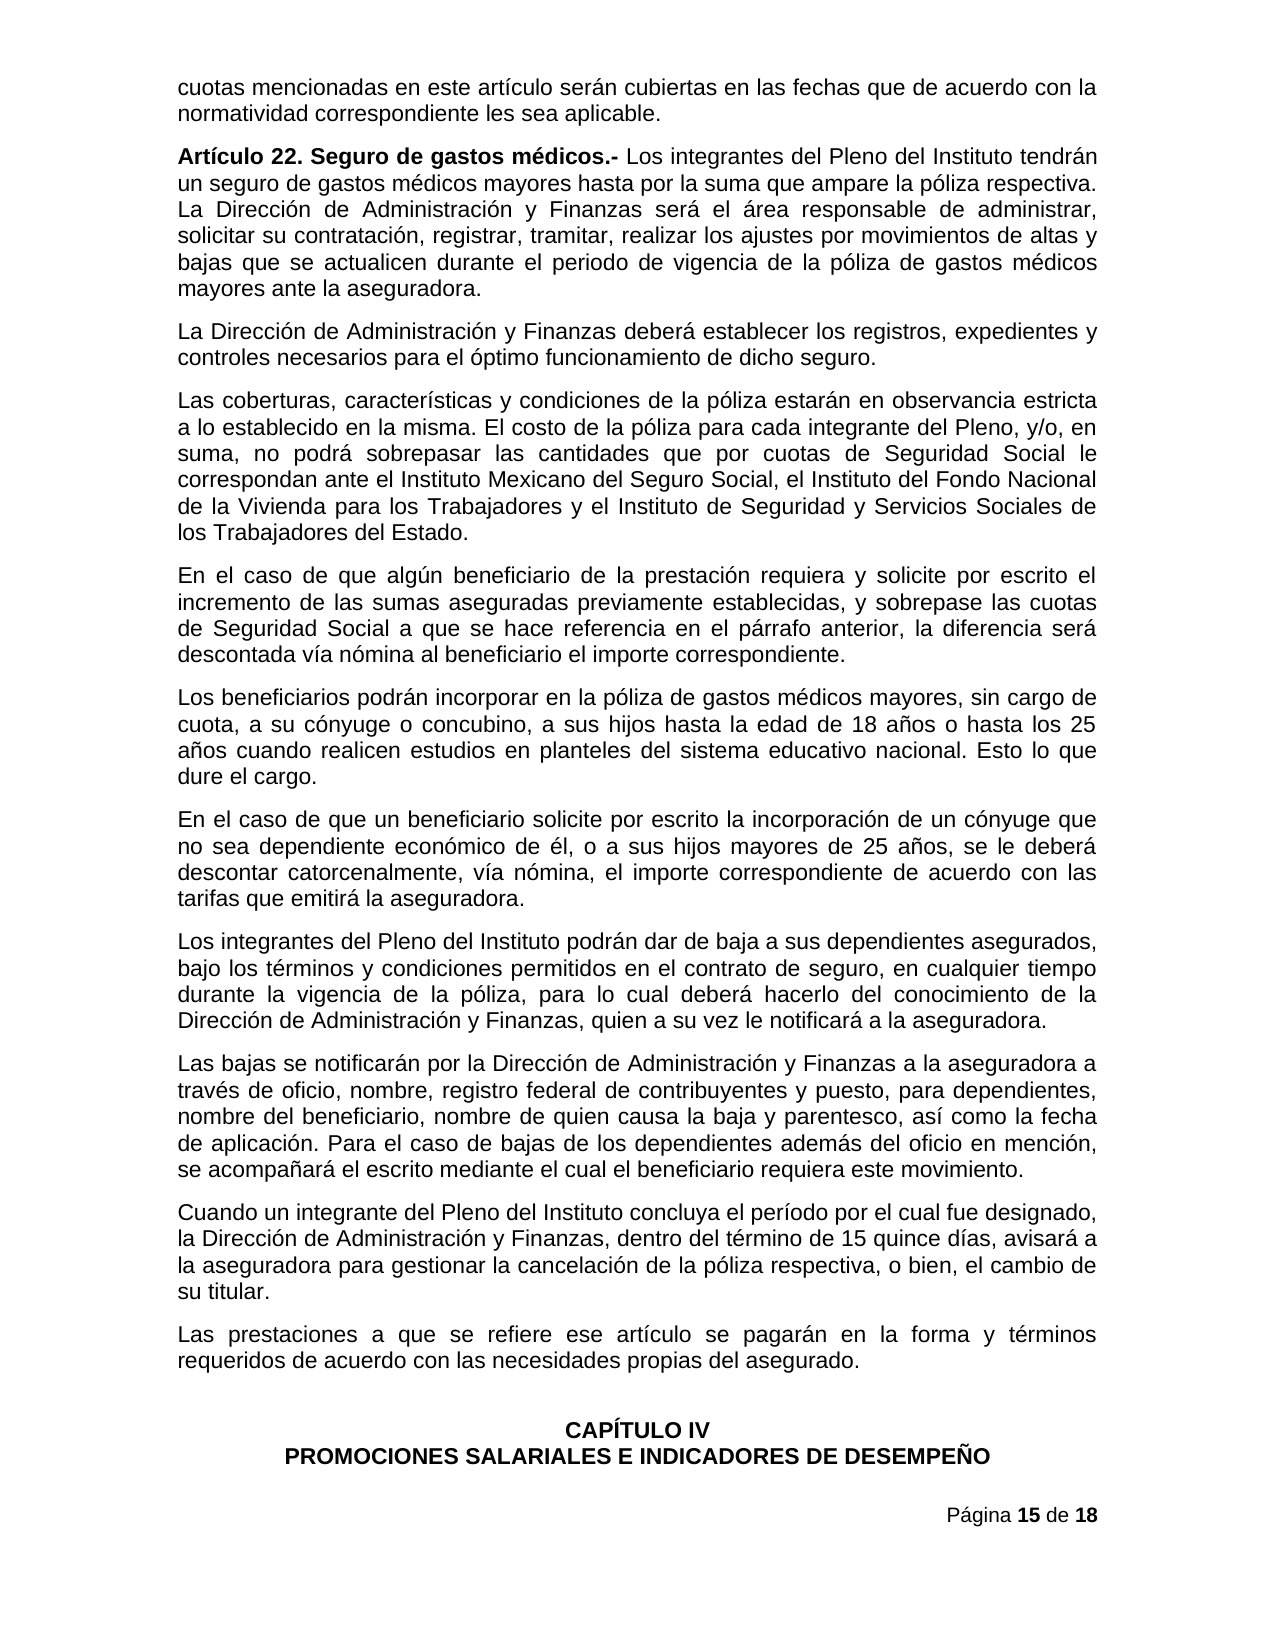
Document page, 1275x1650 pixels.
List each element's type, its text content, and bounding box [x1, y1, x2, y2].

text Las bajas se notificarán por la Dirección de Administración y Finanzas a la aseguradora a través de oficio, nombre, registro federal de contribuyentes y puesto, para dependientes, nombre del beneficiario, nombre de quien causa la baja y parentesco, así como la fecha de aplicación. Para el caso de bajas de los dependientes además del oficio en mención, se acompañará el escrito mediante el cual el beneficiario requiera este movimiento. [177, 1050, 1098, 1182]
text cuotas mencionadas en este artículo serán cubiertas en las fechas que de acuerdo con la normatividad correspondiente les sea aplicable. [177, 74, 1098, 126]
text La Dirección de Administración y Finanzas deberá establecer los registros, expedientes y controles necesarios para el óptimo funcionamiento de dicho seguro. [177, 318, 1098, 371]
text Cuando un integrante del Pleno del Instituto concluya el período por el cual fue designado, la Dirección de Administración y Finanzas, dentro del término de 15 quince días, avisará a la aseguradora para gestionar la cancelación de la póliza respectiva, o bien, el cambio de su titular. [177, 1199, 1098, 1304]
text Los beneficiarios podrán incorporar en la póliza de gastos médicos mayores, sin cargo de cuota, a su cónyuge o concubino, a sus hijos hasta la edad de 18 años o hasta los 25 años cuando realicen estudios en planteles del sistema educativo nacional. Esto lo que dure el cargo. [177, 684, 1098, 789]
text En el caso de que algún beneficiario de la prestación requiera y solicite por escrito el incremento de las sumas aseguradas previamente establecidas, y sobrepase las cuotas de Seguridad Social a que se hace referencia en el párrafo anterior, la diferencia será descontada vía nómina al beneficiario el importe correspondiente. [177, 562, 1098, 667]
text Artículo 22. Seguro de gastos médicos.- Los integrantes del Pleno del Instituto tendrán un seguro de gastos médicos mayores hasta por la suma que ampare la póliza respectiva. La Dirección de Administración y Finanzas será el área responsable de administrar, solicitar su contratación, registrar, tramitar, realizar los ajustes por movimientos de altas y bajas que se actualicen durante el periodo de vigencia de la póliza de gastos médicos mayores ante la aseguradora. [177, 143, 1098, 301]
text En el caso de que un beneficiario solicite por escrito la incorporación de un cónyuge que no sea dependiente económico de él, o a sus hijos mayores de 25 años, se le deberá descontar catorcenalmente, vía nómina, el importe correspondiente de acuerdo con las tarifas que emitirá la aseguradora. [177, 806, 1098, 912]
text Las prestaciones a que se refiere ese artículo se pagarán en la forma y términos requeridos de acuerdo con las necesidades propias del asegurado. [177, 1321, 1098, 1374]
text Los integrantes del Pleno del Instituto podrán dar de baja a sus dependientes asegurados, bajo los términos y condiciones permitidos en el contrato de seguro, en cualquier tiempo durante la vigencia de la póliza, para lo cual deberá hacerlo del conocimiento de la Dirección de Administración y Finanzas, quien a su vez le notificará a la aseguradora. [177, 928, 1098, 1034]
text CAPÍTULO IV [177, 1417, 1098, 1443]
text PROMOCIONES SALARIALES E INDICADORES DE DESEMPEÑO [177, 1443, 1098, 1469]
text Las coberturas, características y condiciones de la póliza estarán en observancia estricta a lo establecido en la misma. El costo de la póliza para cada integrante del Pleno, y/o, en suma, no podrá sobrepasar las cantidades que por cuotas de Seguridad Social le correspondan ante el Instituto Mexicano del Seguro Social, el Instituto del Fondo Nacional de la Vivienda para los Trabajadores y el Instituto de Seguridad y Servicios Sociales de los Trabajadores del Estado. [177, 387, 1098, 545]
